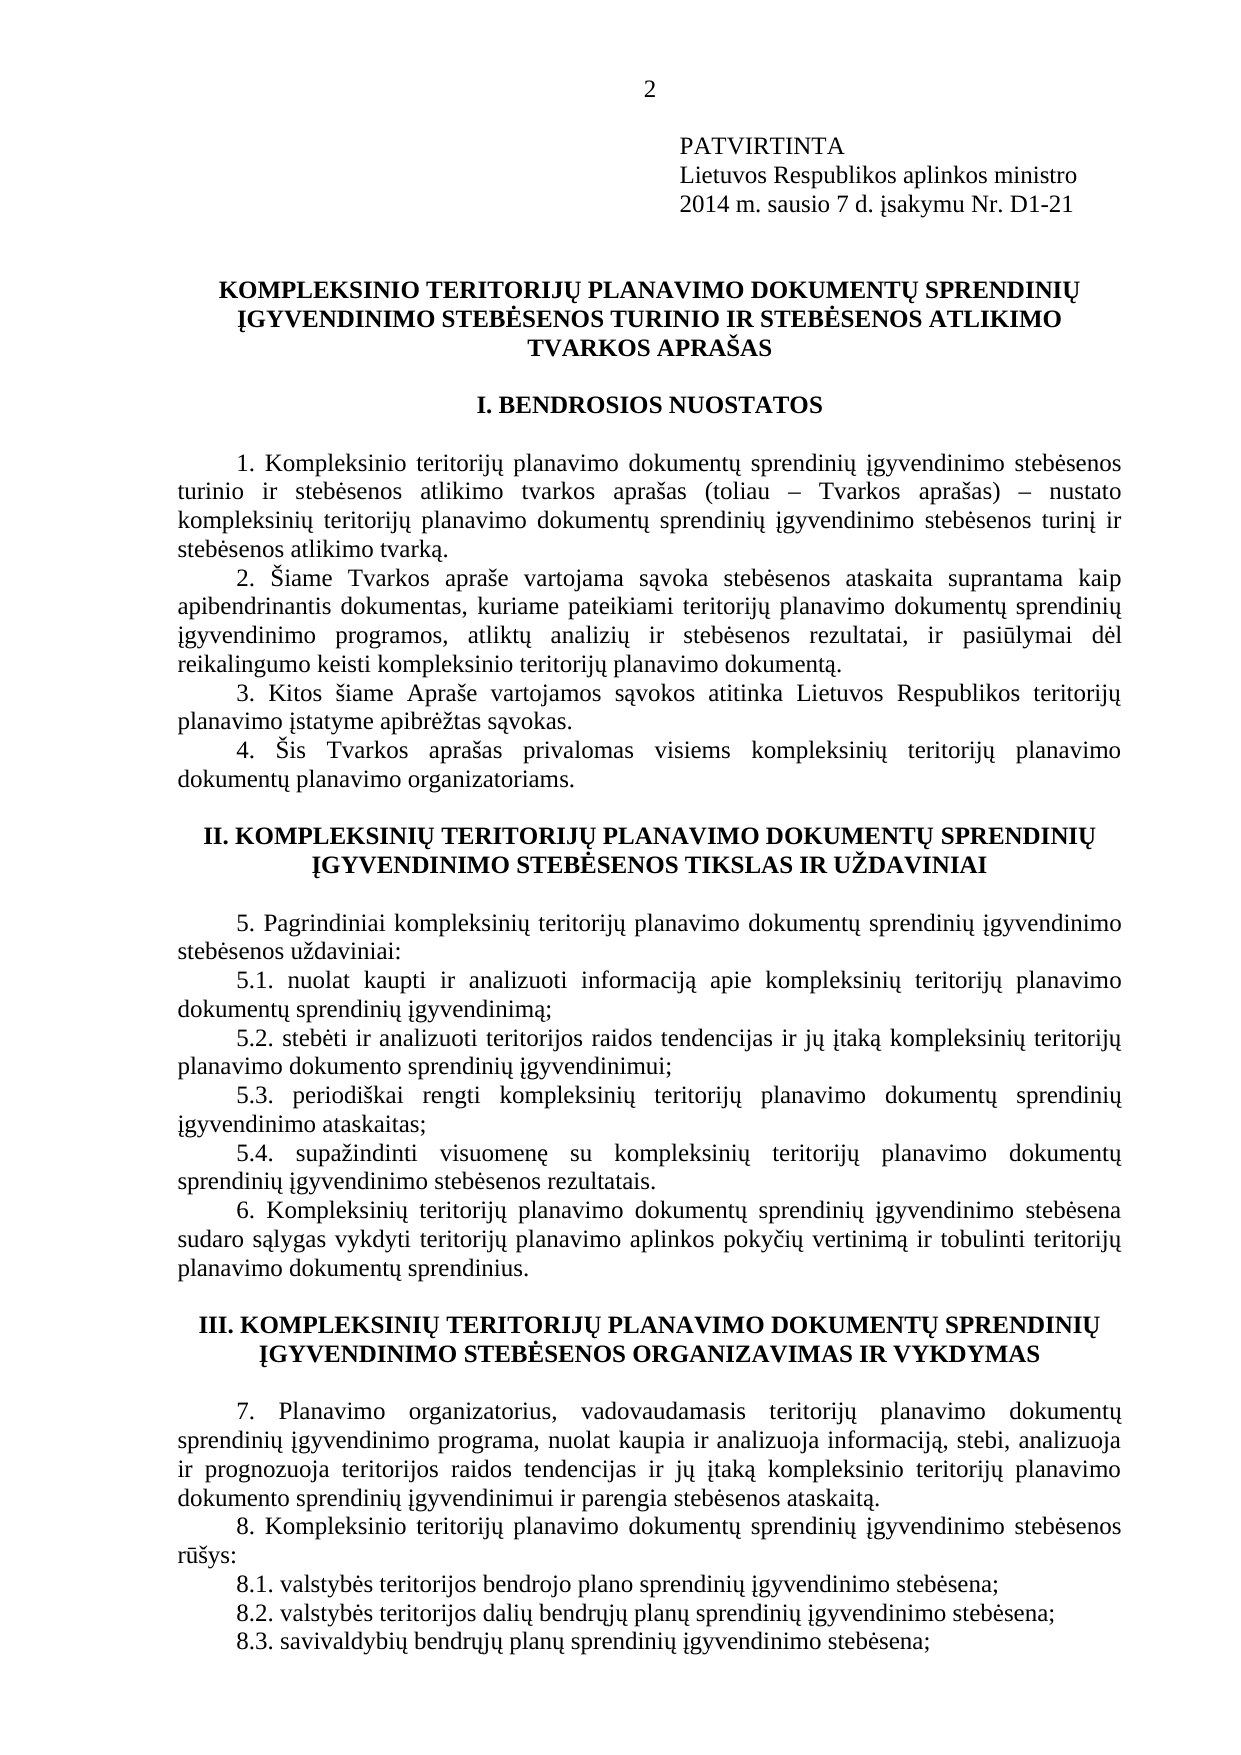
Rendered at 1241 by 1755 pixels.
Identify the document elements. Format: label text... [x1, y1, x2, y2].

text 5.1. nuolat kaupti ir analizuoti informaciją apie kompleksinių teritorijų planavimo dokumentų sprendinių įgyvendinimą; [177, 965, 1122, 1023]
text 5.2. stebėti ir analizuoti teritorijos raidos tendencijas ir jų įtaką kompleksinių teritorijų planavimo dokumento sprendinių įgyvendinimui; [177, 1023, 1122, 1080]
text 5. Pagrindiniai kompleksinių teritorijų planavimo dokumentų sprendinių įgyvendinimo stebėsenos uždaviniai: [177, 908, 1122, 965]
text I. BENDROSIOS NUOSTATOS [177, 390, 1122, 419]
text 8.1. valstybės teritorijos bendrojo plano sprendinių įgyvendinimo stebėsena; [177, 1569, 1122, 1598]
text Kompleksinio TERITORIJŲ PLANAVIMO DOKUMENTŲ SPRENDINIŲ ĮGYVENDINIMO STEBĖSENOS TURINIO IR STEBĖSENOS ATLIKIMO TVARKOS APRAŠas [177, 275, 1122, 361]
text 8.2. valstybės teritorijos dalių bendrųjų planų sprendinių įgyvendinimo stebėsena; [177, 1598, 1122, 1626]
text 8.3. savivaldybių bendrųjų planų sprendinių įgyvendinimo stebėsena; [177, 1626, 1122, 1655]
text 7. Planavimo organizatorius, vadovaudamasis teritorijų planavimo dokumentų sprendinių įgyvendinimo programa, nuolat kaupia ir analizuoja informaciją, stebi, analizuoja ir prognozuoja teritorijos raidos tendencijas ir jų įtaką kompleksinio teritorijų planavimo dokumento sprendinių įgyvendinimui ir parengia stebėsenos ataskaitą. [177, 1396, 1122, 1511]
text 5.4. supažindinti visuomenę su kompleksinių teritorijų planavimo dokumentų sprendinių įgyvendinimo stebėsenos rezultatais. [177, 1138, 1122, 1195]
text III. kompleksinių teritorijų planavimo dokumentų sprendinių įgyvendinimo STEBĖSENOS ORGANIZAVIMAS IR VYKDYMAS [177, 1310, 1122, 1368]
text II. kompleksinių teritorijų planavimo dokumentų SPRENDINIŲ ĮGYVENDINIMO STEBĖSENOS TIKSLAS IR UŽDAVINIAI [177, 821, 1122, 879]
text 8. Kompleksinio teritorijų planavimo dokumentų sprendinių įgyvendinimo stebėsenos rūšys: [177, 1511, 1122, 1569]
text 4. Šis Tvarkos aprašas privalomas visiems kompleksinių teritorijų planavimo dokumentų planavimo organizatoriams. [177, 735, 1122, 793]
text 2014 m. sausio 7 d. įsakymu Nr. D1-21 [679, 189, 1122, 218]
text 1. Kompleksinio teritorijų planavimo dokumentų sprendinių įgyvendinimo stebėsenos turinio ir stebėsenos atlikimo tvarkos aprašas (toliau – Tvarkos aprašas) – nustato kompleksinių teritorijų planavimo dokumentų sprendinių įgyvendinimo stebėsenos turinį ir stebėsenos atlikimo tvarką. [177, 448, 1122, 563]
text 5.3. periodiškai rengti kompleksinių teritorijų planavimo dokumentų sprendinių įgyvendinimo ataskaitas; [177, 1080, 1122, 1138]
text PATVIRTINTA [679, 131, 1122, 160]
text 2. Šiame Tvarkos apraše vartojama sąvoka stebėsenos ataskaita suprantama kaip apibendrinantis dokumentas, kuriame pateikiami teritorijų planavimo dokumentų sprendinių įgyvendinimo programos, atliktų analizių ir stebėsenos rezultatai, ir pasiūlymai dėl reikalingumo keisti kompleksinio teritorijų planavimo dokumentą. [177, 563, 1122, 678]
text 6. Kompleksinių teritorijų planavimo dokumentų sprendinių įgyvendinimo stebėsena sudaro sąlygas vykdyti teritorijų planavimo aplinkos pokyčių vertinimą ir tobulinti teritorijų planavimo dokumentų sprendinius. [177, 1195, 1122, 1281]
text Lietuvos Respublikos aplinkos ministro [679, 160, 1122, 189]
text 3. Kitos šiame Apraše vartojamos sąvokos atitinka Lietuvos Respublikos teritorijų planavimo įstatyme apibrėžtas sąvokas. [177, 678, 1122, 735]
